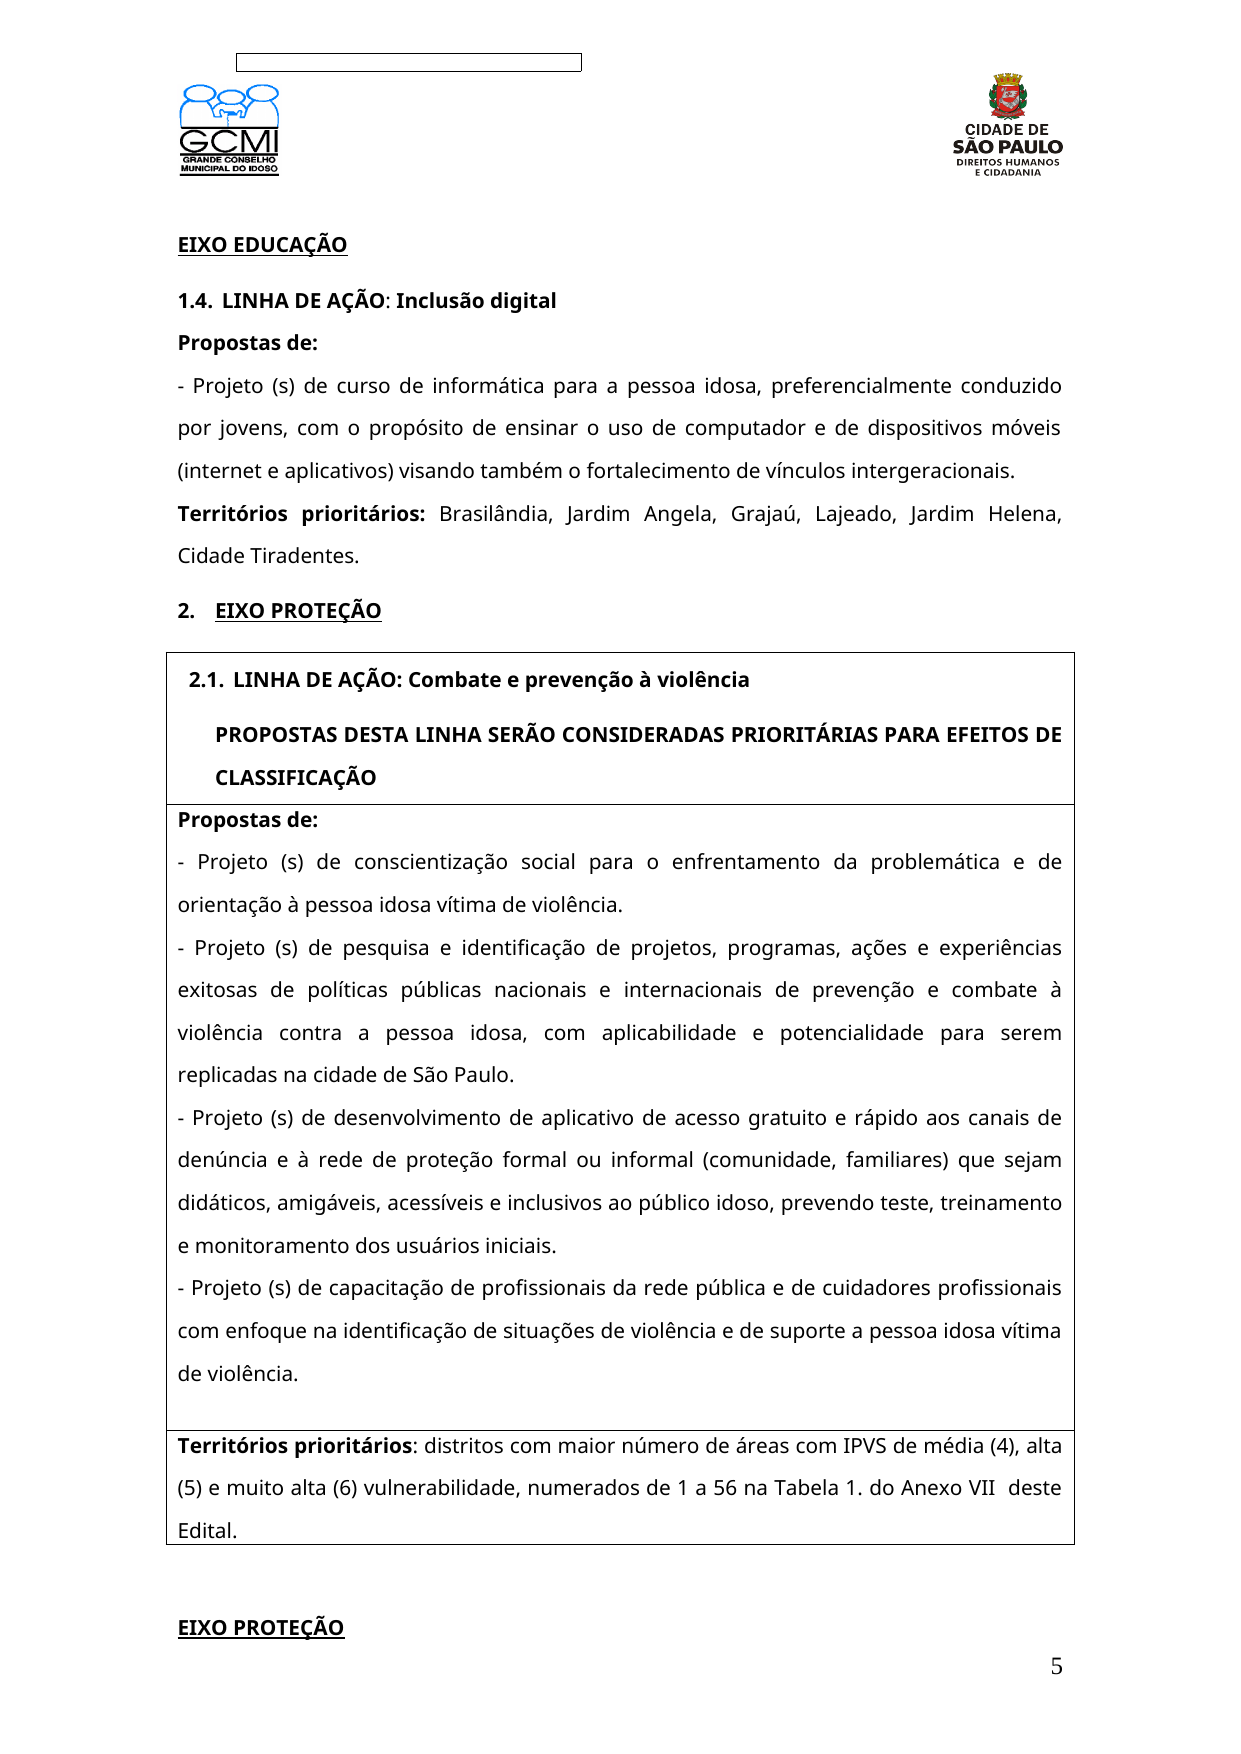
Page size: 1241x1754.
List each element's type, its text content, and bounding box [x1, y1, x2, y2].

picture [177, 84, 282, 176]
text Propostas de: [177, 328, 1063, 357]
text EIXO EDUCAÇÃO [177, 231, 1063, 259]
list LINHA DE AÇÃO: Inclusão digital [177, 286, 1063, 314]
picture [953, 73, 1063, 176]
table_header LINHA DE AÇÃO: Combate e prevenção à violência PROPOSTAS DESTA LINHA SERÃO CONSIDERADAS PRIORITÁRIAS PARA EFEITOS DE CLASSIFICAÇÃO [167, 653, 1074, 804]
text EIXO PROTEÇÃO [177, 1613, 1063, 1641]
text Territórios prioritários: Brasilândia, Jardim Angela, Grajaú, Lajeado, Jardim Helena, Cidade Tiradentes. [177, 499, 1063, 570]
table_cell Propostas de: - Projeto (s) de conscientização social para o enfrentamento da problemática e de orientação à pessoa idosa vítima de violência. - Projeto (s) de pesquisa e identificação de projetos, programas, ações e experiências exitosas de políticas públicas nacionais e internacionais de prevenção e combate à violência contra a pessoa idosa, com aplicabilidade e potencialidade para serem replicadas na cidade de São Paulo. - Projeto (s) de desenvolvimento de aplicativo de acesso gratuito e rápido aos canais de denúncia e à rede de proteção formal ou informal (comunidade, familiares) que sejam didáticos, amigáveis, acessíveis e inclusivos ao público idoso, prevendo teste, treinamento e monitoramento dos usuários iniciais. - Projeto (s) de capacitação de profissionais da rede pública e de cuidadores profissionais com enfoque na identificação de situações de violência e de suporte a pessoa idosa vítima de violência. [167, 805, 1074, 1430]
text - Projeto (s) de curso de informática para a pessoa idosa, preferencialmente conduzido por jovens, com o propósito de ensinar o uso de computador e de dispositivos móveis (internet e aplicativos) visando também o fortalecimento de vínculos intergeracionais. [177, 371, 1063, 484]
list EIXO PROTEÇÃO [177, 596, 1063, 625]
table_cell Territórios prioritários: distritos com maior número de áreas com IPVS de média (4), alta (5) e muito alta (6) vulnerabilidade, numerados de 1 a 56 na Tabela 1. do Anexo VII deste Edital. [167, 1431, 1074, 1544]
